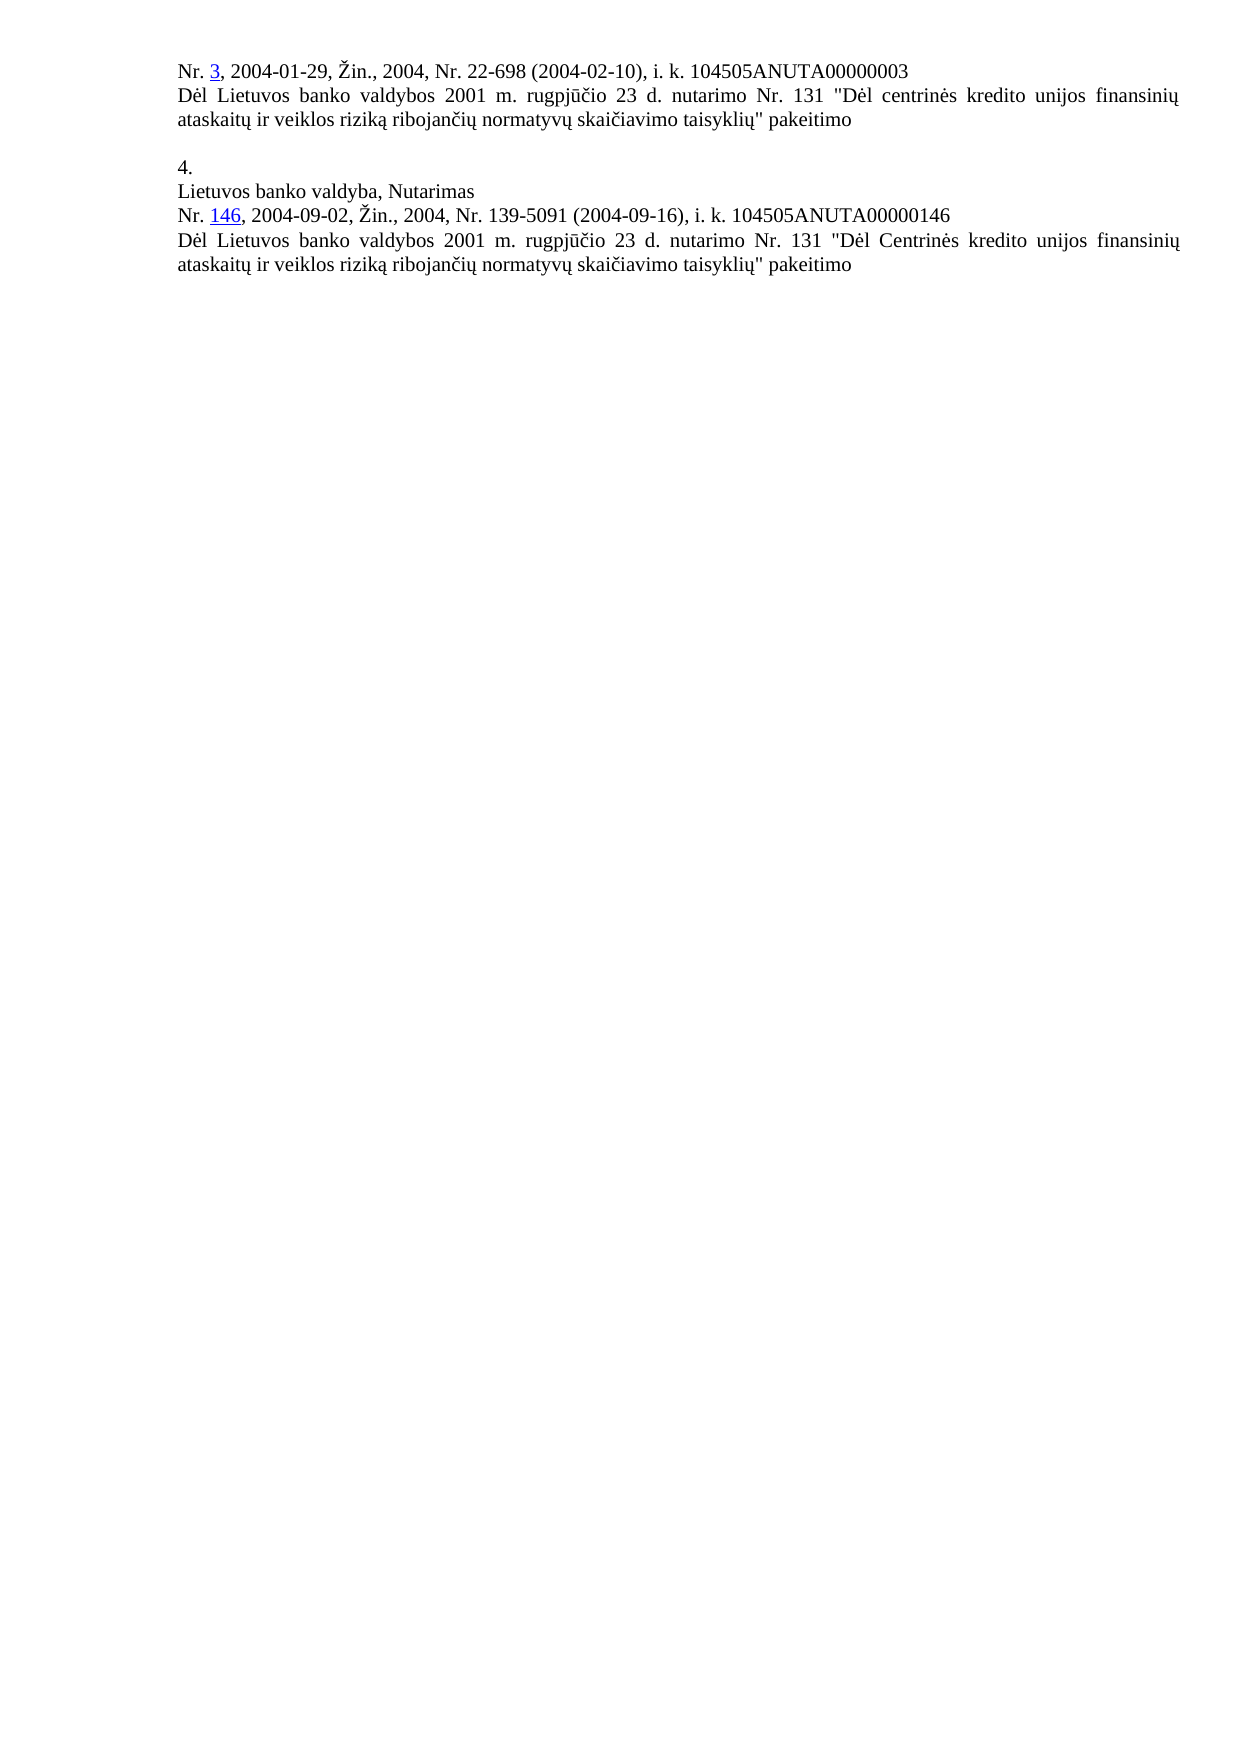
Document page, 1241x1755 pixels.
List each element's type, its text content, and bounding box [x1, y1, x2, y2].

text Lietuvos banko valdyba, Nutarimas [177, 179, 1181, 203]
text Nr. 3, 2004-01-29, Žin., 2004, Nr. 22-698 (2004-02-10), i. k. 104505ANUTA00000003 [177, 59, 1181, 83]
text 4. [177, 155, 1181, 179]
text Dėl Lietuvos banko valdybos 2001 m. rugpjūčio 23 d. nutarimo Nr. 131 "Dėl Centrinės kredito unijos finansinių ataskaitų ir veiklos riziką ribojančių normatyvų skaičiavimo taisyklių" pakeitimo [177, 227, 1181, 276]
text Dėl Lietuvos banko valdybos 2001 m. rugpjūčio 23 d. nutarimo Nr. 131 "Dėl centrinės kredito unijos finansinių ataskaitų ir veiklos riziką ribojančių normatyvų skaičiavimo taisyklių" pakeitimo [177, 83, 1181, 131]
text Nr. 146, 2004-09-02, Žin., 2004, Nr. 139-5091 (2004-09-16), i. k. 104505ANUTA00000146 [177, 203, 1181, 227]
